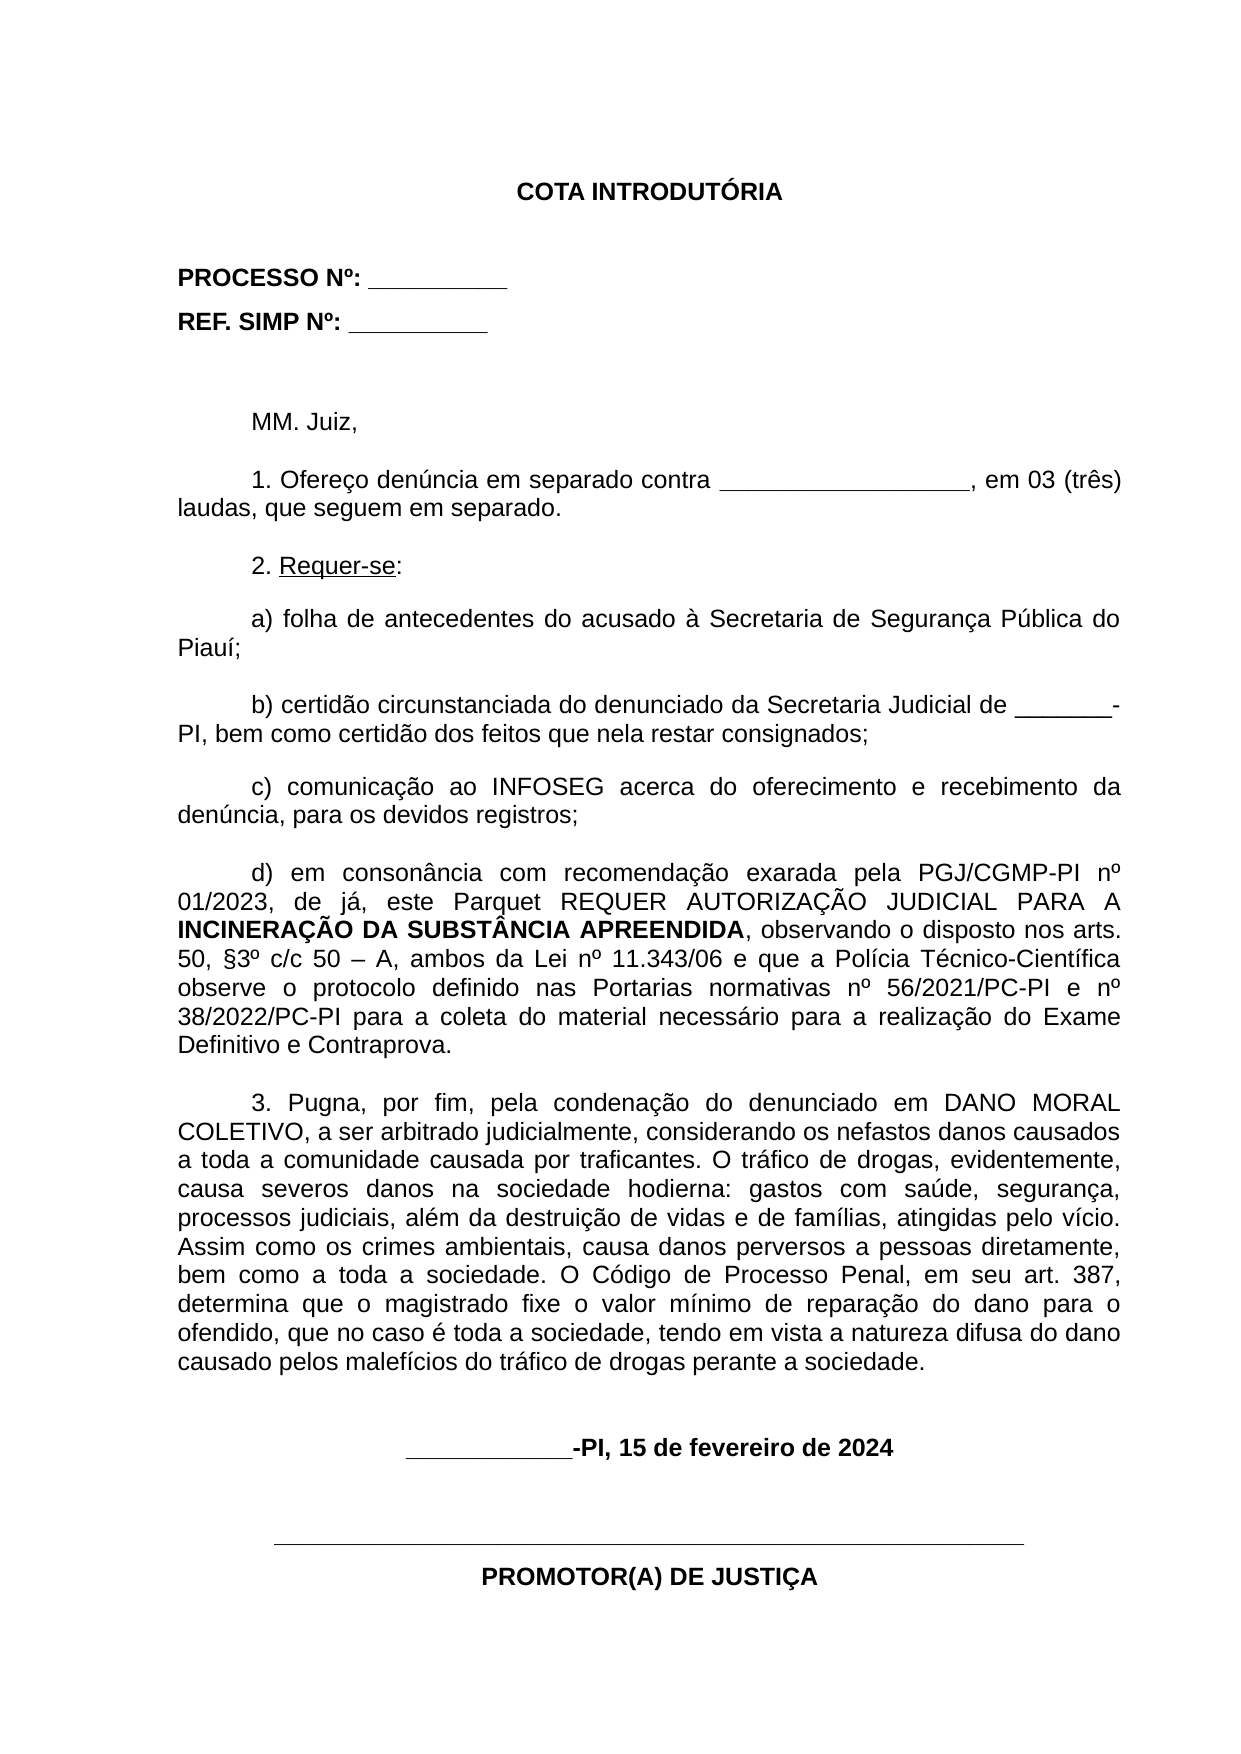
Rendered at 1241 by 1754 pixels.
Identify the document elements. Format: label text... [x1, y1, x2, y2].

text PROMOTOR(A) DE JUSTIÇA [177, 1562, 1122, 1591]
text c) comunicação ao INFOSEG acerca do oferecimento e recebimento da denúncia, para os devidos registros; [177, 772, 1122, 829]
text ____________-PI, 15 de fevereiro de 2024 [177, 1433, 1122, 1462]
text MM. Juiz, [177, 407, 1122, 436]
text ______________________________________________________ [177, 1519, 1122, 1548]
text 1. Ofereço denúncia em separado contra __________________, em 03 (três) laudas, que seguem em separado. [177, 465, 1122, 522]
text d) em consonância com recomendação exarada pela PGJ/CGMP-PI nº 01/2023, de já, este Parquet REQUER AUTORIZAÇÃO JUDICIAL PARA A INCINERAÇÃO DA SUBSTÂNCIA APREENDIDA, observando o disposto nos arts. 50, §3º c/c 50 – A, ambos da Lei nº 11.343/06 e que a Polícia Técnico-Científica observe o protocolo definido nas Portarias normativas nº 56/2021/PC-PI e nº 38/2022/PC-PI para a coleta do material necessário para a realização do Exame Definitivo e Contraprova. [177, 858, 1122, 1059]
text 3. Pugna, por fim, pela condenação do denunciado em DANO MORAL COLETIVO, a ser arbitrado judicialmente, considerando os nefastos danos causados a toda a comunidade causada por traficantes. O tráfico de drogas, evidentemente, causa severos danos na sociedade hodierna: gastos com saúde, segurança, processos judiciais, além da destruição de vidas e de famílias, atingidas pelo vício. Assim como os crimes ambientais, causa danos perversos a pessoas diretamente, bem como a toda a sociedade. O Código de Processo Penal, em seu art. 387, determina que o magistrado fixe o valor mínimo de reparação do dano para o ofendido, que no caso é toda a sociedade, tendo em vista a natureza difusa do dano causado pelos malefícios do tráfico de drogas perante a sociedade. [177, 1088, 1122, 1375]
text a) folha de antecedentes do acusado à Secretaria de Segurança Pública do Piauí; [177, 604, 1122, 661]
text 2. Requer-se: [177, 551, 1122, 580]
text b) certidão circunstanciada do denunciado da Secretaria Judicial de _______-PI, bem como certidão dos feitos que nela restar consignados; [177, 690, 1122, 747]
text COTA INTRODUTÓRIA [177, 177, 1122, 206]
text PROCESSO Nº: __________ [177, 263, 1122, 292]
text REF. SIMP Nº: __________ [177, 307, 1122, 335]
